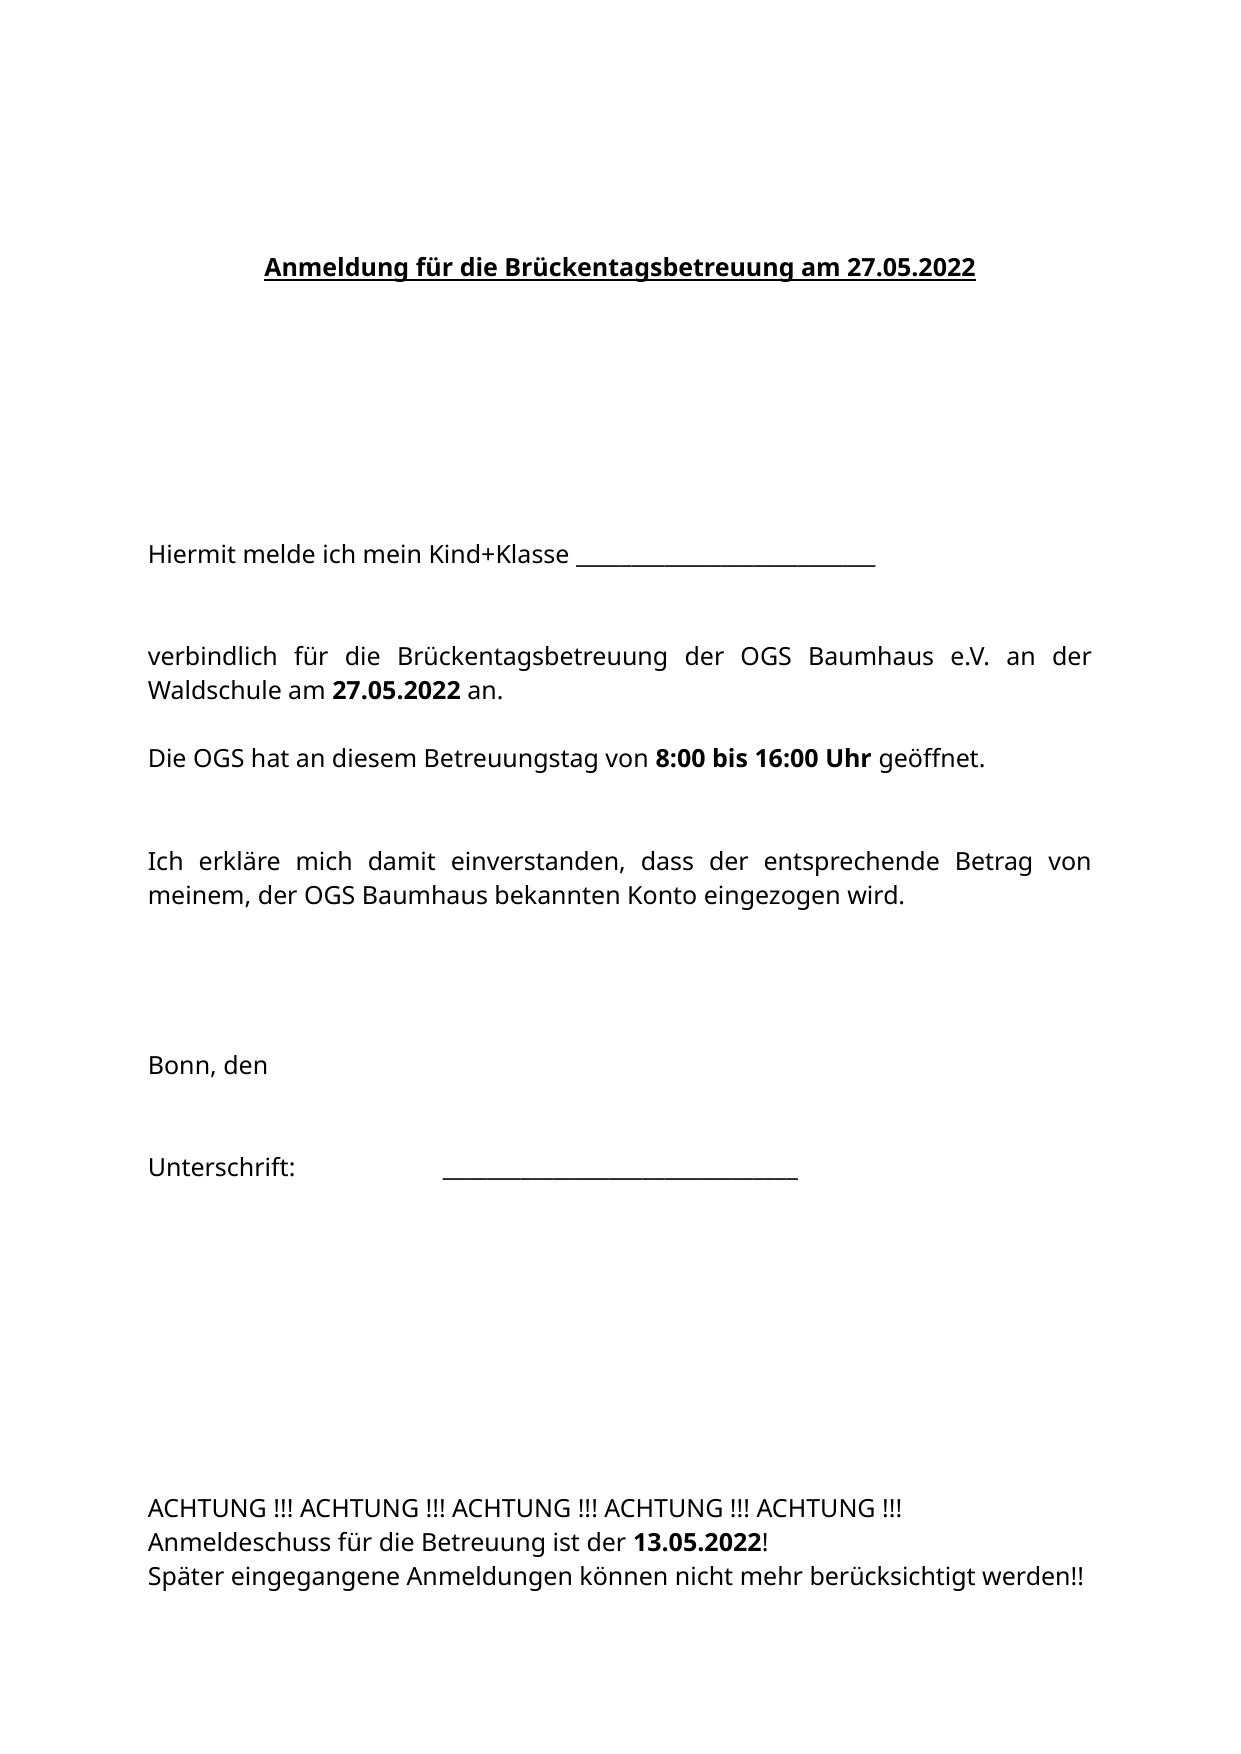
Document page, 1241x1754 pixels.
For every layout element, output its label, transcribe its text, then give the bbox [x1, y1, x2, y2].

text Unterschrift: ________________________________ [148, 1150, 1093, 1184]
text Ich erkläre mich damit einverstanden, dass der entsprechende Betrag von meinem, der OGS Baumhaus bekannten Konto eingezogen wird. [148, 843, 1093, 911]
text Anmeldung für die Brückentagsbetreuung am 27.05.2022 [148, 250, 1093, 284]
text Hiermit melde ich mein Kind+Klasse ___________________________ [148, 537, 1093, 571]
text Anmeldeschuss für die Betreuung ist der 13.05.2022! [148, 1524, 1093, 1558]
text Bonn, den [148, 1048, 1093, 1082]
text verbindlich für die Brückentagsbetreuung der OGS Baumhaus e.V. an der Waldschule am 27.05.2022 an. [148, 639, 1093, 707]
text Die OGS hat an diesem Betreuungstag von 8:00 bis 16:00 Uhr geöffnet. [148, 741, 1093, 775]
text Später eingegangene Anmeldungen können nicht mehr berücksichtigt werden!! [148, 1558, 1093, 1593]
text ACHTUNG !!! ACHTUNG !!! ACHTUNG !!! ACHTUNG !!! ACHTUNG !!! [148, 1490, 1093, 1524]
